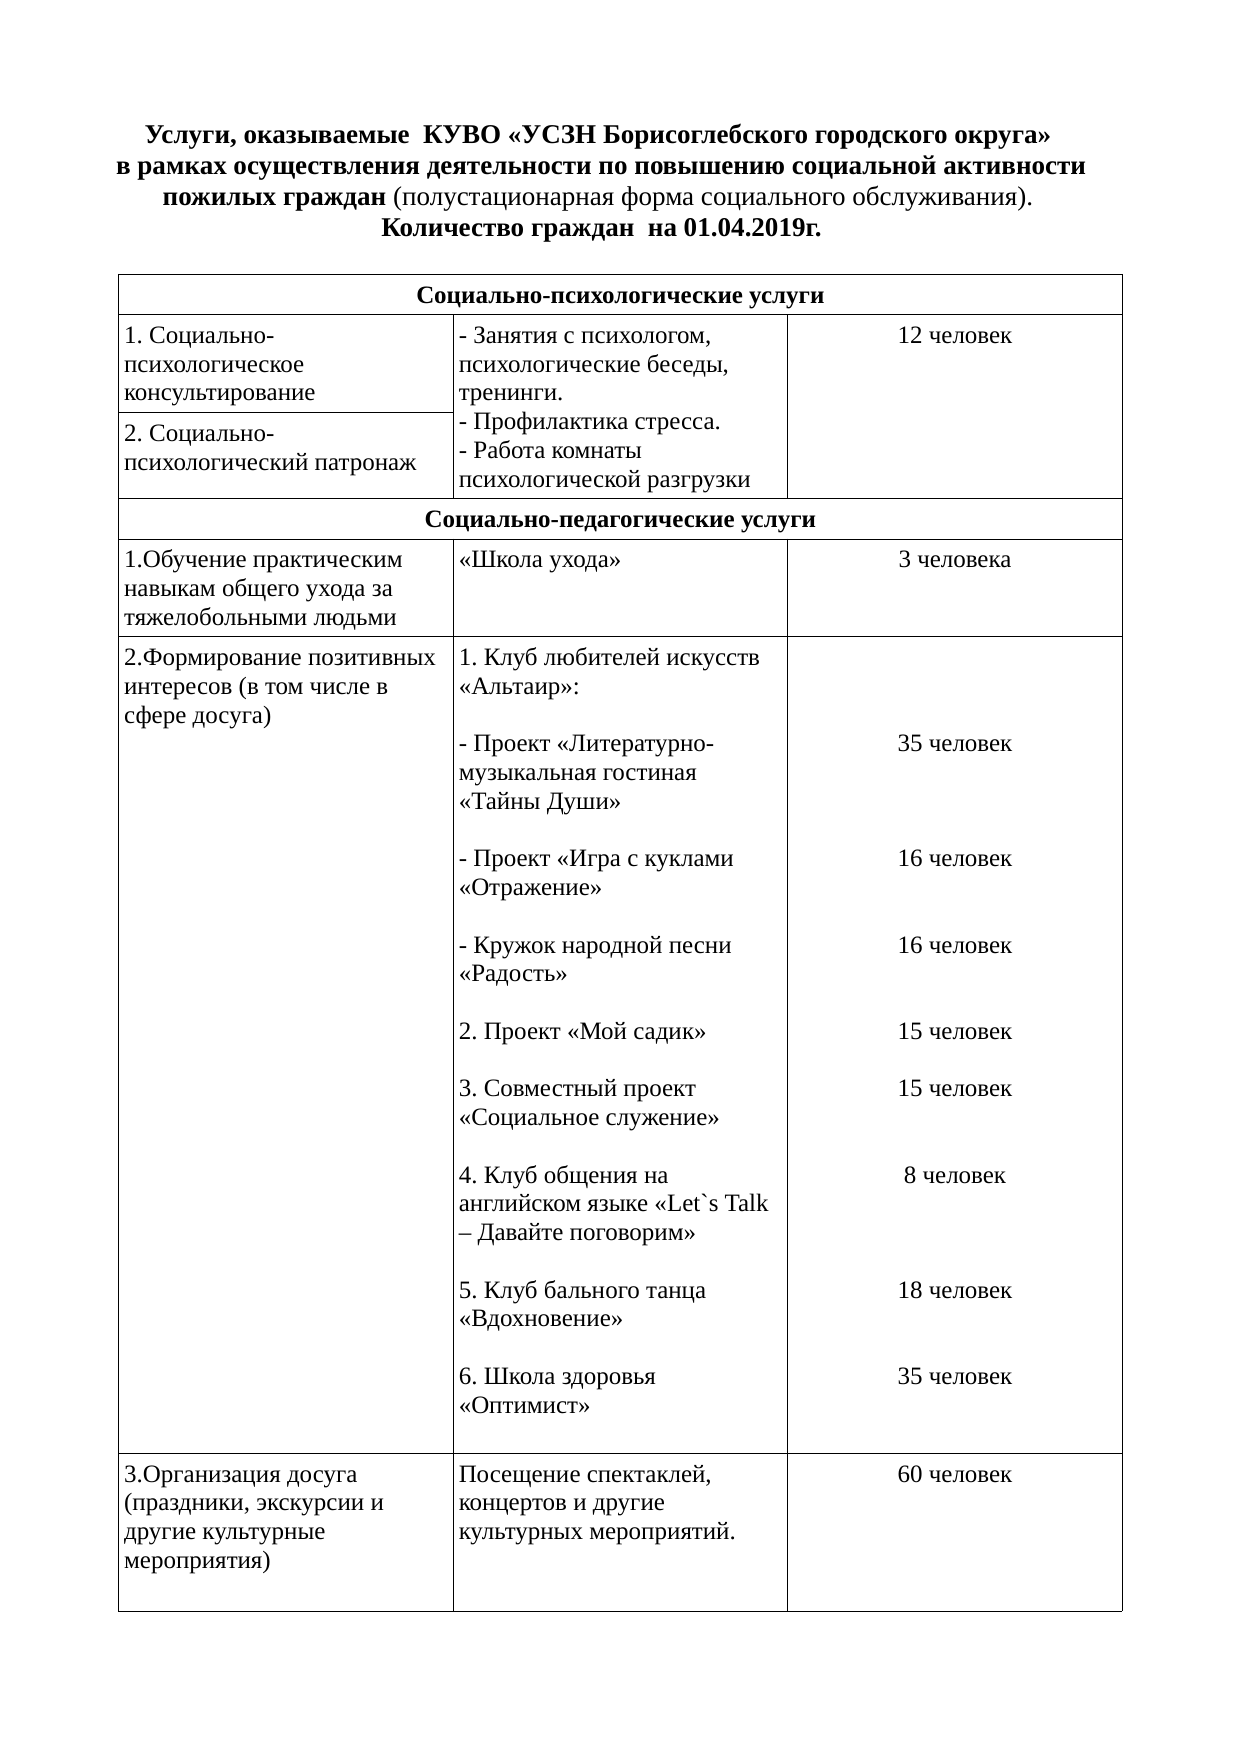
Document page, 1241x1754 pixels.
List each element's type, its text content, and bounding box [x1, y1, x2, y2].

table_cell 3 человека [788, 540, 1122, 636]
table_cell 35 человек 16 человек 16 человек 15 человек 15 человек 8 человек 18 человек 35 человек [788, 637, 1122, 1453]
table_cell 1. Клуб любителей искусств «Альтаир»: - Проект «Литературно-музыкальная гостиная «Тайны Души» - Проект «Игра с куклами «Отражение» - Кружок народной песни «Радость» 2. Проект «Мой садик» 3. Совместный проект «Социальное служение» 4. Клуб общения на английском языке «Let`s Talk – Давайте поговорим» 5. Клуб бального танца «Вдохновение» 6. Школа здоровья «Оптимист» [454, 637, 787, 1453]
table_cell 1.Обучение практическим навыкам общего ухода за тяжелобольными людьми [119, 540, 453, 636]
table_cell 12 человек [788, 315, 1122, 498]
table_cell Социально-педагогические услуги [119, 499, 1122, 538]
table_cell 3.Организация досуга (праздники, экскурсии и другие культурные мероприятия) [119, 1454, 453, 1611]
table_cell 60 человек [788, 1454, 1122, 1611]
text Услуги, оказываемые КУВО «УСЗН Борисоглебского городского округа» [74, 118, 1122, 149]
text Количество граждан на 01.04.2019г. [74, 212, 1122, 243]
table_cell 1. Социально-психологическое консультирование [119, 315, 453, 412]
table_header Социально-психологические услуги [119, 275, 1122, 314]
table_cell - Занятия с психологом, психологические беседы, тренинги. - Профилактика стресса. - Работа комнаты психологической разгрузки [454, 315, 787, 498]
text в рамках осуществления деятельности по повышению социальной активности пожилых граждан (полустационарная форма социального обслуживания). [74, 149, 1122, 212]
table_cell Посещение спектаклей, концертов и другие культурных мероприятий. [454, 1454, 787, 1611]
table_cell «Школа ухода» [454, 540, 787, 636]
table_cell 2. Социально-психологический патронаж [119, 413, 453, 498]
table_cell 2.Формирование позитивных интересов (в том числе в сфере досуга) [119, 637, 453, 1453]
